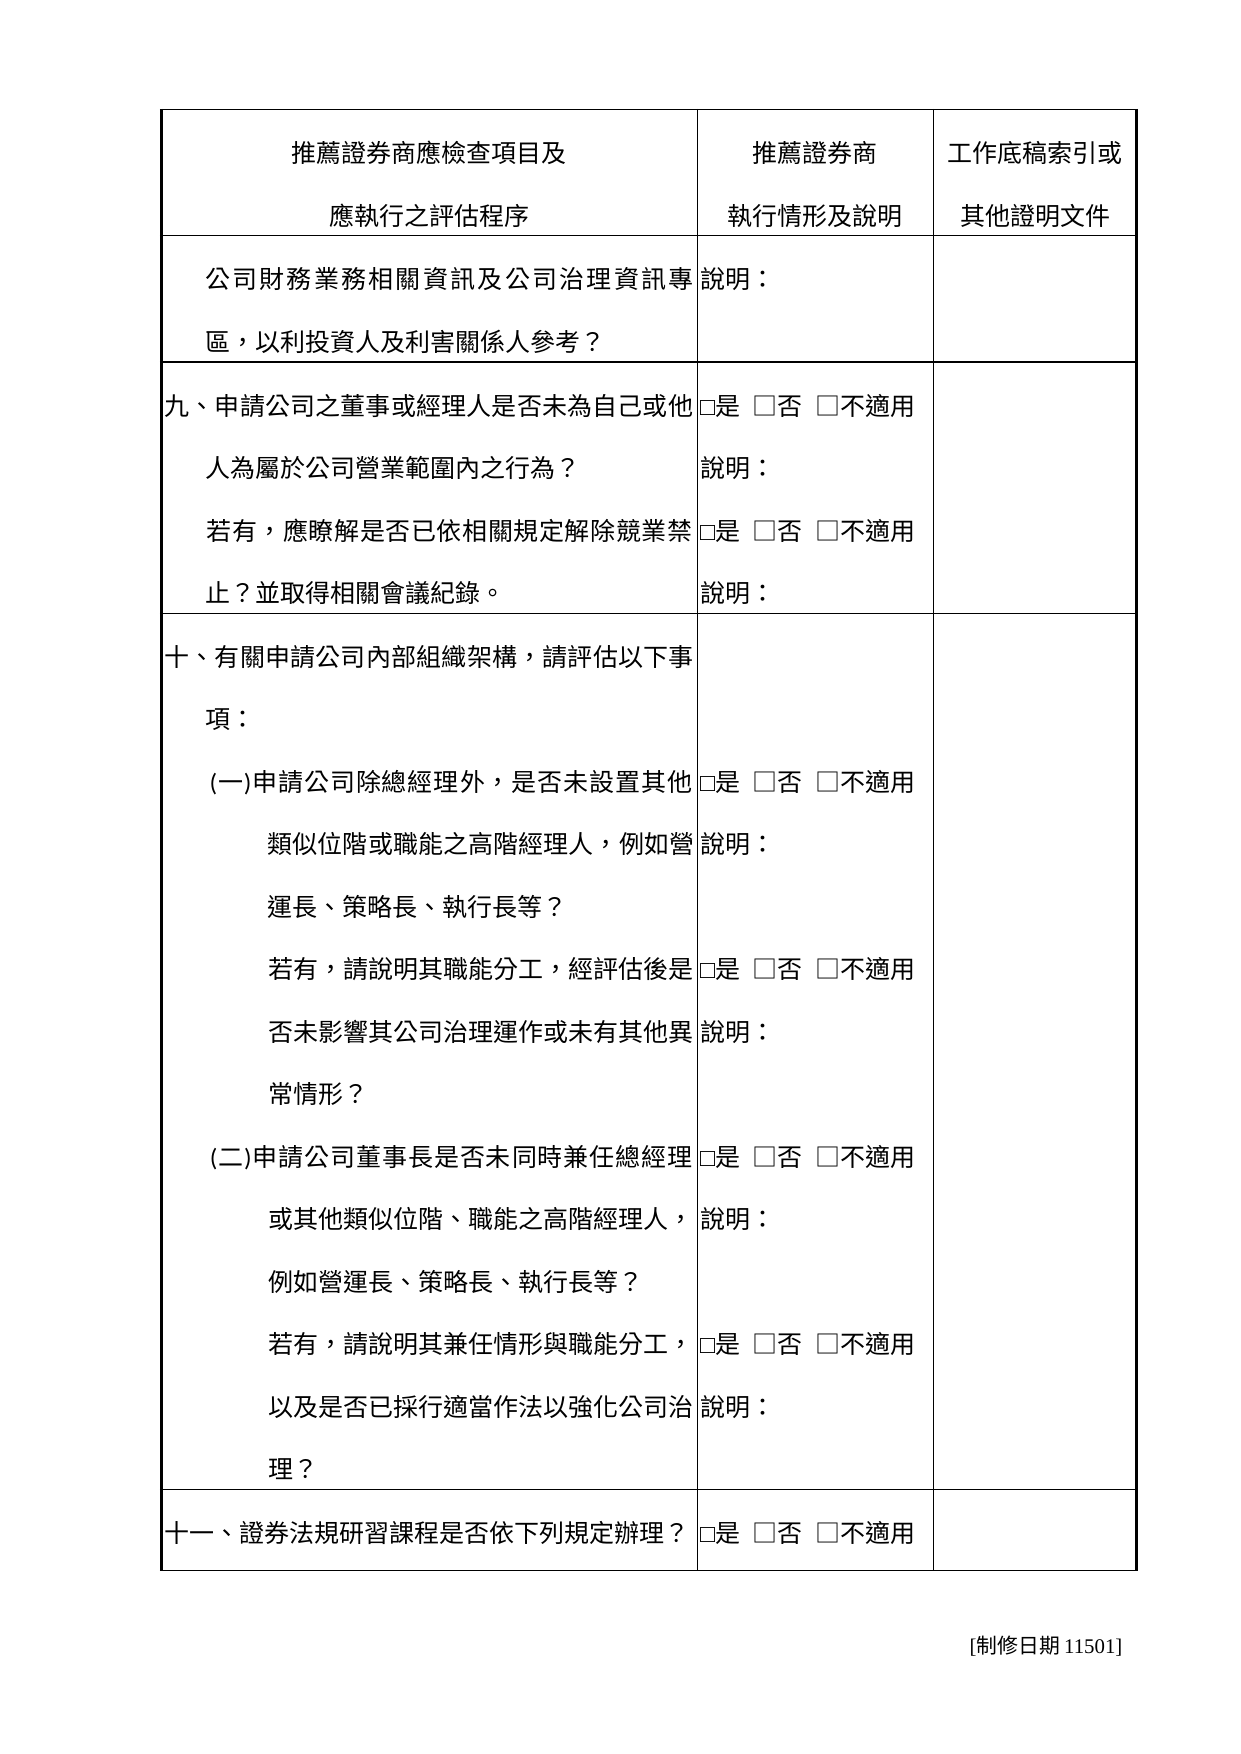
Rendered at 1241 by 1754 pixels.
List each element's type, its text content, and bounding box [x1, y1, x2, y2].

table_cell □是 □否 □不適用 說明： □是 □否 □不適用 說明： [698, 363, 933, 612]
table_cell □是 □否 □不適用 說明： □是 □否 □不適用 說明： □是 □否 □不適用 說明： □是 □否 □不適用 說明： [698, 614, 933, 1488]
table_cell 十、有關申請公司內部組織架構，請評估以下事項： (一)申請公司除總經理外，是否未設置其他類似位階或職能之高階經理人，例如營運長、策略長、執行長等？ 若有，請說明其職能分工，經評估後是否未影響其公司治理運作或未有其他異常情形？ (二)申請公司董事長是否未同時兼任總經理或其他類似位階、職能之高階經理人，例如營運長、策略長、執行長等？ 若有，請說明其兼任情形與職能分工，以及是否已採行適當作法以強化公司治理？ [163, 614, 697, 1488]
table_cell 公司財務業務相關資訊及公司治理資訊專區，以利投資人及利害關係人參考？ [163, 236, 697, 361]
table_header 推薦證券商 執行情形及說明 [698, 110, 933, 235]
table_cell 九、申請公司之董事或經理人是否未為自己或他人為屬於公司營業範圍內之行為？ 若有，應瞭解是否已依相關規定解除競業禁止？並取得相關會議紀錄。 [163, 363, 697, 612]
table_cell [934, 614, 1135, 1488]
table_cell 說明： [698, 236, 933, 361]
table_header 工作底稿索引或 其他證明文件 [934, 110, 1135, 235]
table_cell [934, 236, 1135, 361]
table_cell [934, 363, 1135, 612]
table_cell [934, 1490, 1135, 1570]
table_header 推薦證券商應檢查項目及 應執行之評估程序 [163, 110, 697, 235]
table_cell □是 □否 □不適用 [698, 1490, 933, 1570]
table_cell 十一、證券法規研習課程是否依下列規定辦理？ 督促申請公司之負責人、董事及持股10％以上之股東確實參加證券法規研習課程，以加強證券市場法制觀念，共同防患上市後之內線交易。 有關公司治理之課程宜安排至「上市上櫃公司董事進修推行要點」所認可之進修體系作進修。 督促申請公司之獨立董事於輔導期間進修法律、財務或會計專業知識每年達三小時以上，且取得前述進修體系之相關證明文件。 上開有關進修相關證明文件，得為非推薦證券商之外部專業進修體系所出具之講授課程、上課、座談會與談人等證明文件。 [163, 1490, 697, 1570]
